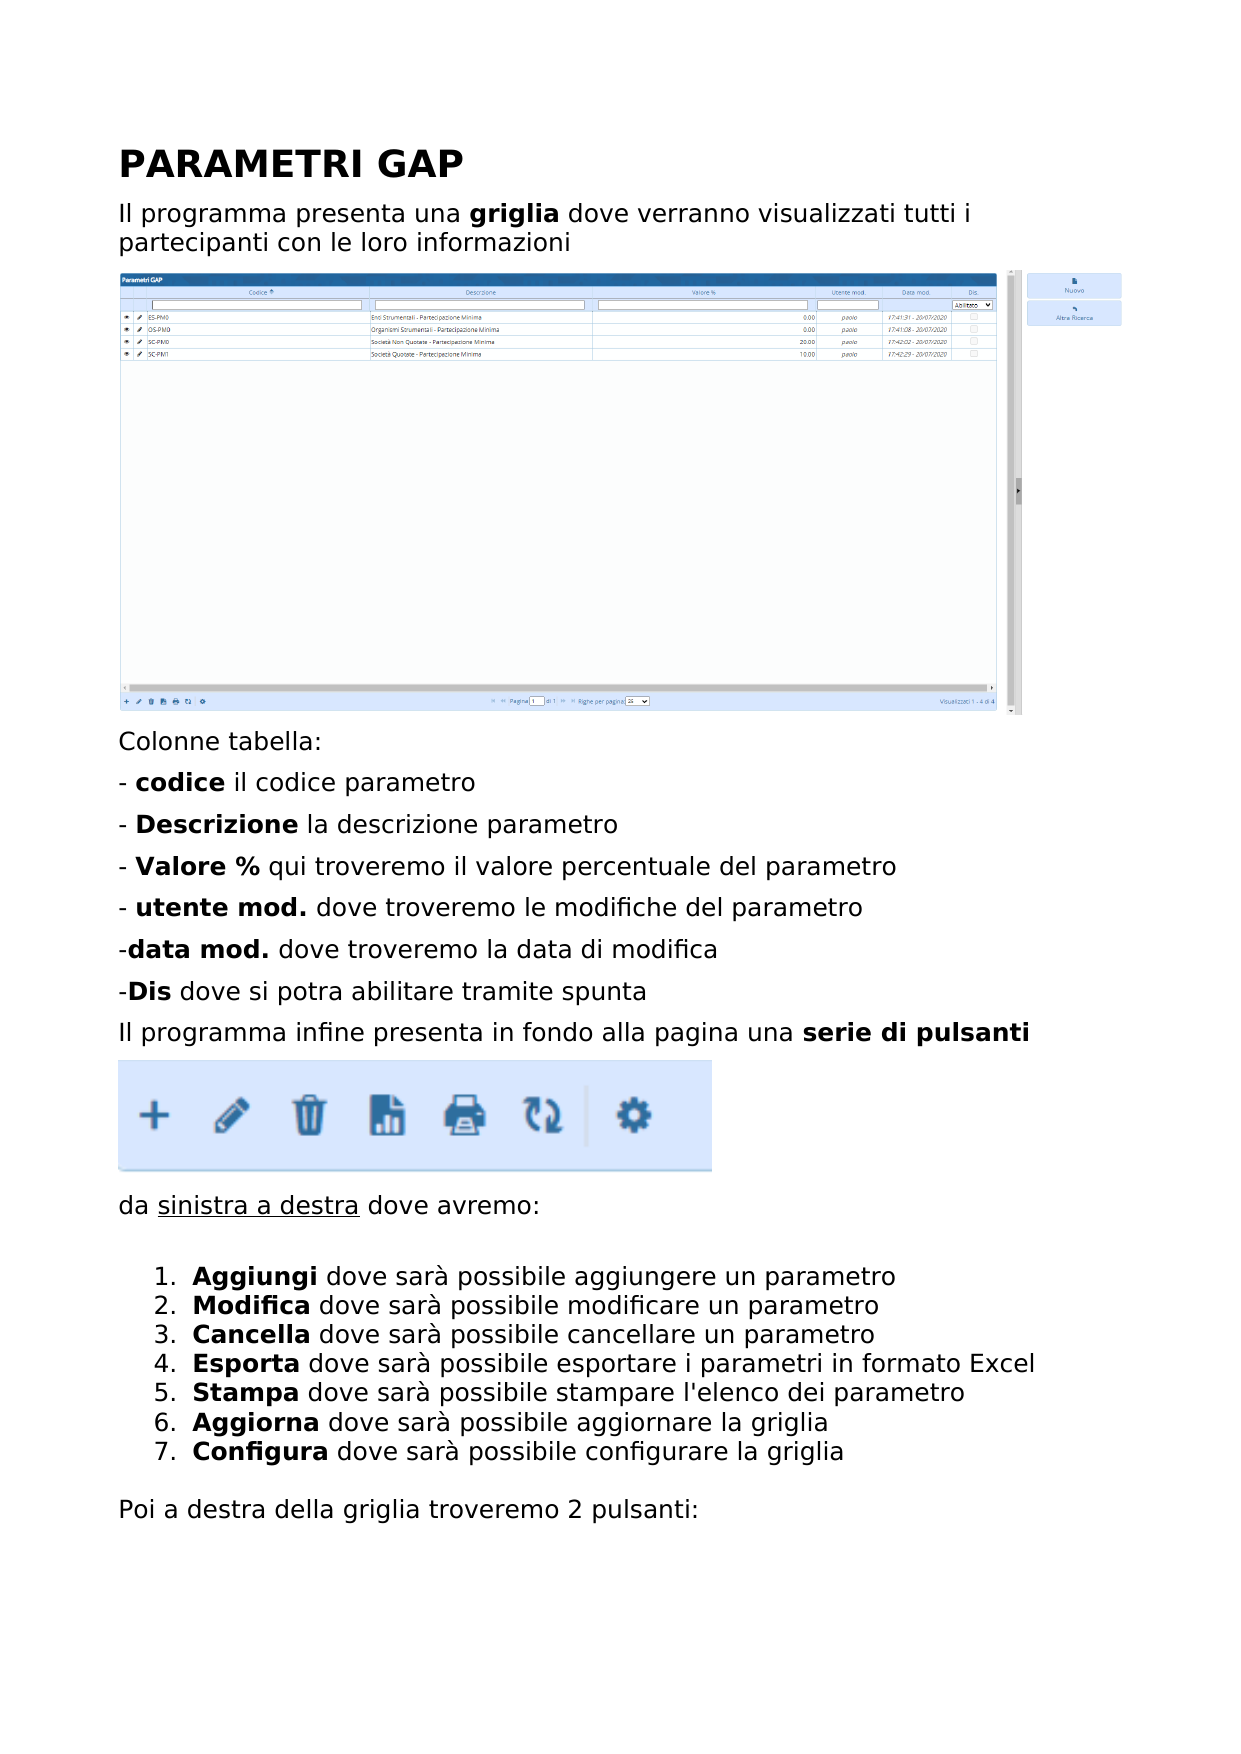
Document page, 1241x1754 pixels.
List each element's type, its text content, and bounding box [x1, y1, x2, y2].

text Colonne tabella: [118, 727, 1122, 756]
text Il programma presenta una griglia dove verranno visualizzati tutti i partecipanti con le loro informazioni [118, 199, 1122, 258]
list Aggiungi dove sarà possibile aggiungere un parametro [177, 1262, 1122, 1291]
text - Descrizione la descrizione parametro [118, 810, 1122, 839]
subtitle PARAMETRI GAP [118, 143, 1122, 187]
list Stampa dove sarà possibile stampare l'elenco dei parametro [177, 1379, 1122, 1408]
text -data mod. dove troveremo la data di modifica [118, 935, 1122, 964]
list Aggiorna dove sarà possibile aggiornare la griglia [177, 1408, 1122, 1437]
list Esporta dove sarà possibile esportare i parametri in formato Excel [177, 1349, 1122, 1379]
text Il programma infine presenta in fondo alla pagina una serie di pulsanti [118, 1018, 1122, 1047]
text - utente mod. dove troveremo le modifiche del parametro [118, 893, 1122, 922]
text -Dis dove si potra abilitare tramite spunta [118, 977, 1122, 1006]
text da sinistra a destra dove avremo: [118, 1191, 1122, 1220]
picture [118, 270, 1123, 715]
list Configura dove sarà possibile configurare la griglia [177, 1437, 1122, 1466]
picture [118, 1060, 712, 1179]
text Poi a destra della griglia troveremo 2 pulsanti: [118, 1496, 1122, 1525]
text - codice il codice parametro [118, 768, 1122, 797]
list Modifica dove sarà possibile modificare un parametro [177, 1291, 1122, 1320]
list Cancella dove sarà possibile cancellare un parametro [177, 1320, 1122, 1349]
text - Valore % qui troveremo il valore percentuale del parametro [118, 852, 1122, 881]
